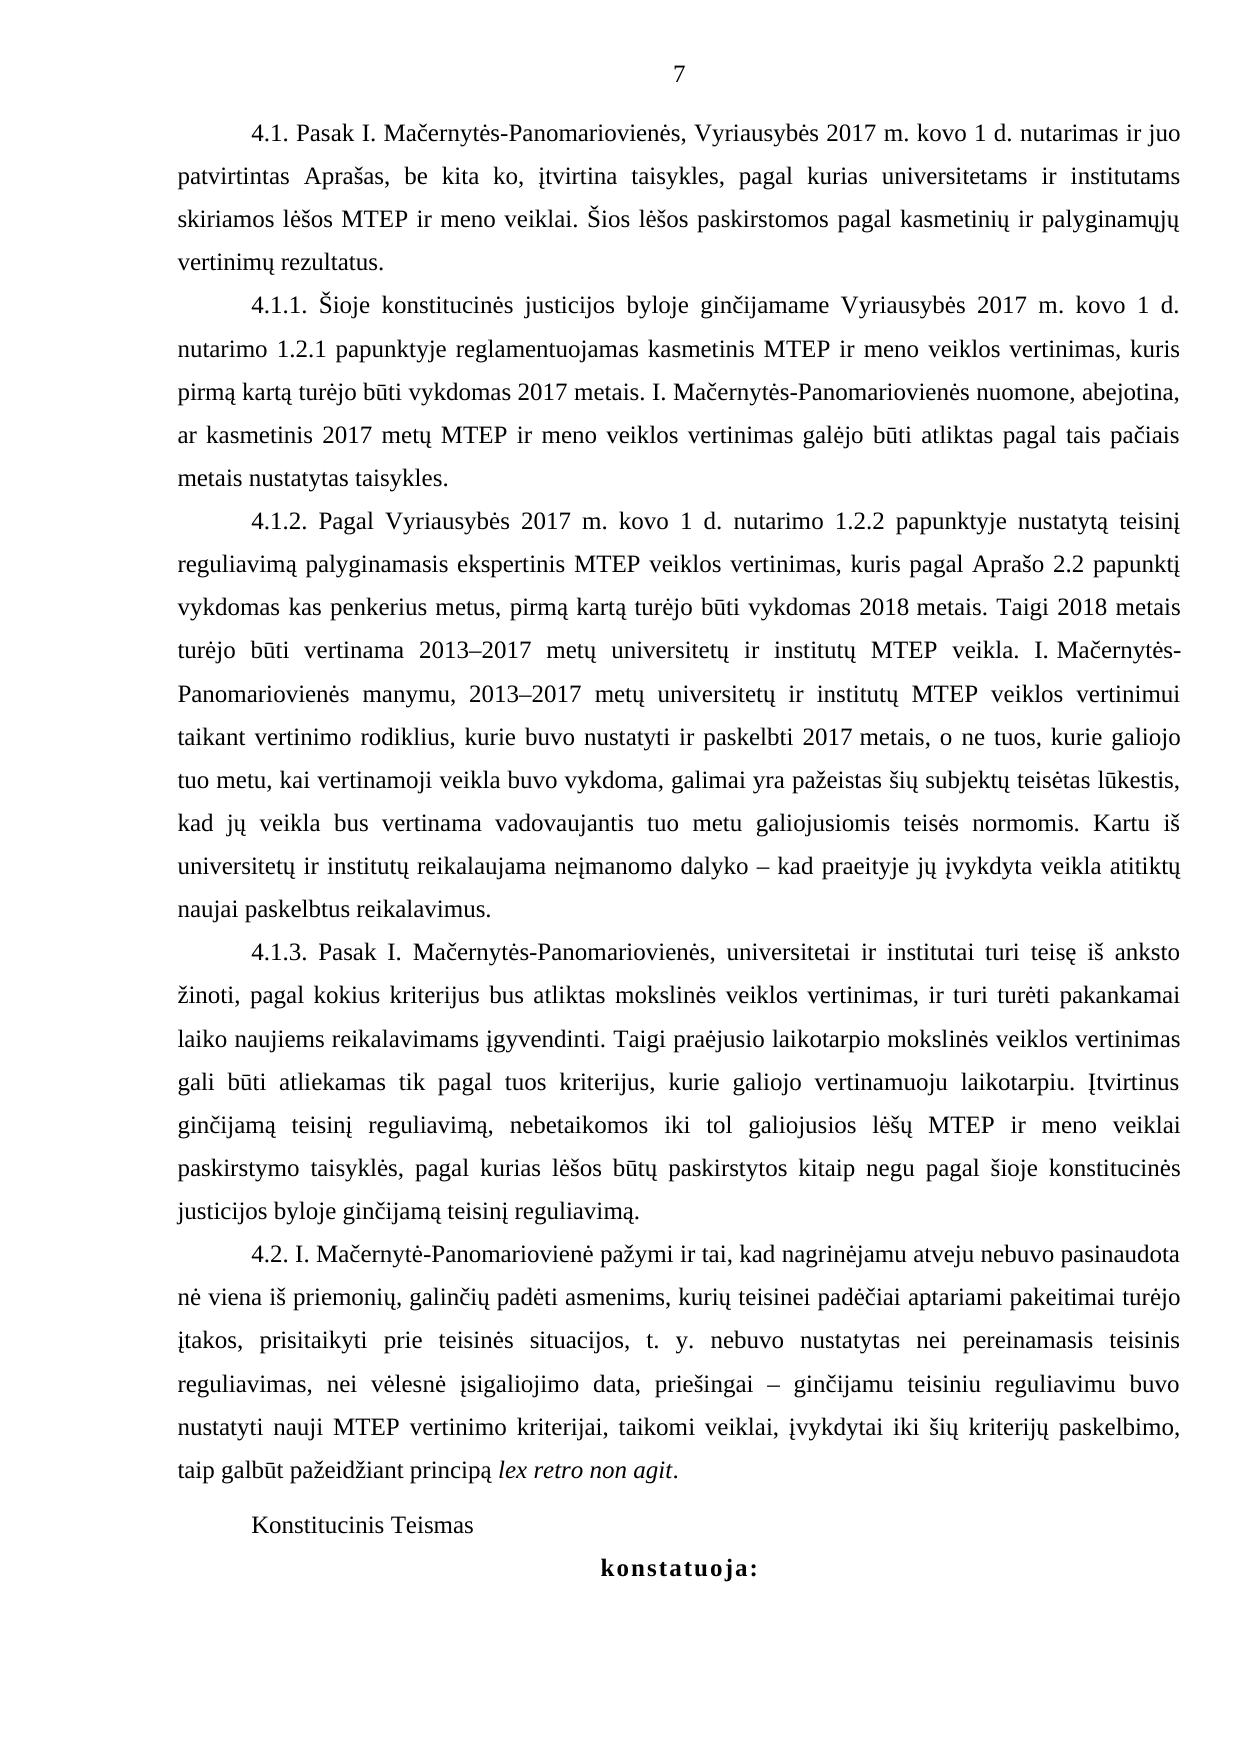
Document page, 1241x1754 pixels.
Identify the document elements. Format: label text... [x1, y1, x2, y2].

text konstatuoja: [177, 1553, 1181, 1582]
text 4.2. I. Mačernytė-Panomariovienė pažymi ir tai, kad nagrinėjamu atveju nebuvo pasinaudota nė viena iš priemonių, galinčių padėti asmenims, kurių teisinei padėčiai aptariami pakeitimai turėjo įtakos, prisitaikyti prie teisinės situacijos, t. y. nebuvo nustatytas nei pereinamasis teisinis reguliavimas, nei vėlesnė įsigaliojimo data, priešingai – ginčijamu teisiniu reguliavimu buvo nustatyti nauji MTEP vertinimo kriterijai, taikomi veiklai, įvykdytai iki šių kriterijų paskelbimo, taip galbūt pažeidžiant principą lex retro non agit. [177, 1239, 1181, 1484]
text 4.1.3. Pasak I. Mačernytės-Panomariovienės, universitetai ir institutai turi teisę iš anksto žinoti, pagal kokius kriterijus bus atliktas mokslinės veiklos vertinimas, ir turi turėti pakankamai laiko naujiems reikalavimams įgyvendinti. Taigi praėjusio laikotarpio mokslinės veiklos vertinimas gali būti atliekamas tik pagal tuos kriterijus, kurie galiojo vertinamuoju laikotarpiu. Įtvirtinus ginčijamą teisinį reguliavimą, nebetaikomos iki tol galiojusios lėšų MTEP ir meno veiklai paskirstymo taisyklės, pagal kurias lėšos būtų paskirstytos kitaip negu pagal šioje konstitucinės justicijos byloje ginčijamą teisinį reguliavimą. [177, 937, 1181, 1225]
text Konstitucinis Teismas [177, 1510, 1181, 1539]
text 4.1.1. Šioje konstitucinės justicijos byloje ginčijamame Vyriausybės 2017 m. kovo 1 d. nutarimo 1.2.1 papunktyje reglamentuojamas kasmetinis MTEP ir meno veiklos vertinimas, kuris pirmą kartą turėjo būti vykdomas 2017 metais. I. Mačernytės-Panomariovienės nuomone, abejotina, ar kasmetinis 2017 metų MTEP ir meno veiklos vertinimas galėjo būti atliktas pagal tais pačiais metais nustatytas taisykles. [177, 291, 1181, 492]
text 4.1.2. Pagal Vyriausybės 2017 m. kovo 1 d. nutarimo 1.2.2 papunktyje nustatytą teisinį reguliavimą palyginamasis ekspertinis MTEP veiklos vertinimas, kuris pagal Aprašo 2.2 papunktį vykdomas kas penkerius metus, pirmą kartą turėjo būti vykdomas 2018 metais. Taigi 2018 metais turėjo būti vertinama 2013–2017 metų universitetų ir institutų MTEP veikla. I. Mačernytės-Panomariovienės manymu, 2013–2017 metų universitetų ir institutų MTEP veiklos vertinimui taikant vertinimo rodiklius, kurie buvo nustatyti ir paskelbti 2017 metais, o ne tuos, kurie galiojo tuo metu, kai vertinamoji veikla buvo vykdoma, galimai yra pažeistas šių subjektų teisėtas lūkestis, kad jų veikla bus vertinama vadovaujantis tuo metu galiojusiomis teisės normomis. Kartu iš universitetų ir institutų reikalaujama neįmanomo dalyko – kad praeityje jų įvykdyta veikla atitiktų naujai paskelbtus reikalavimus. [177, 506, 1181, 923]
text 4.1. Pasak I. Mačernytės-Panomariovienės, Vyriausybės 2017 m. kovo 1 d. nutarimas ir juo patvirtintas Aprašas, be kita ko, įtvirtina taisykles, pagal kurias universitetams ir institutams skiriamos lėšos MTEP ir meno veiklai. Šios lėšos paskirstomos pagal kasmetinių ir palyginamųjų vertinimų rezultatus. [177, 118, 1181, 276]
